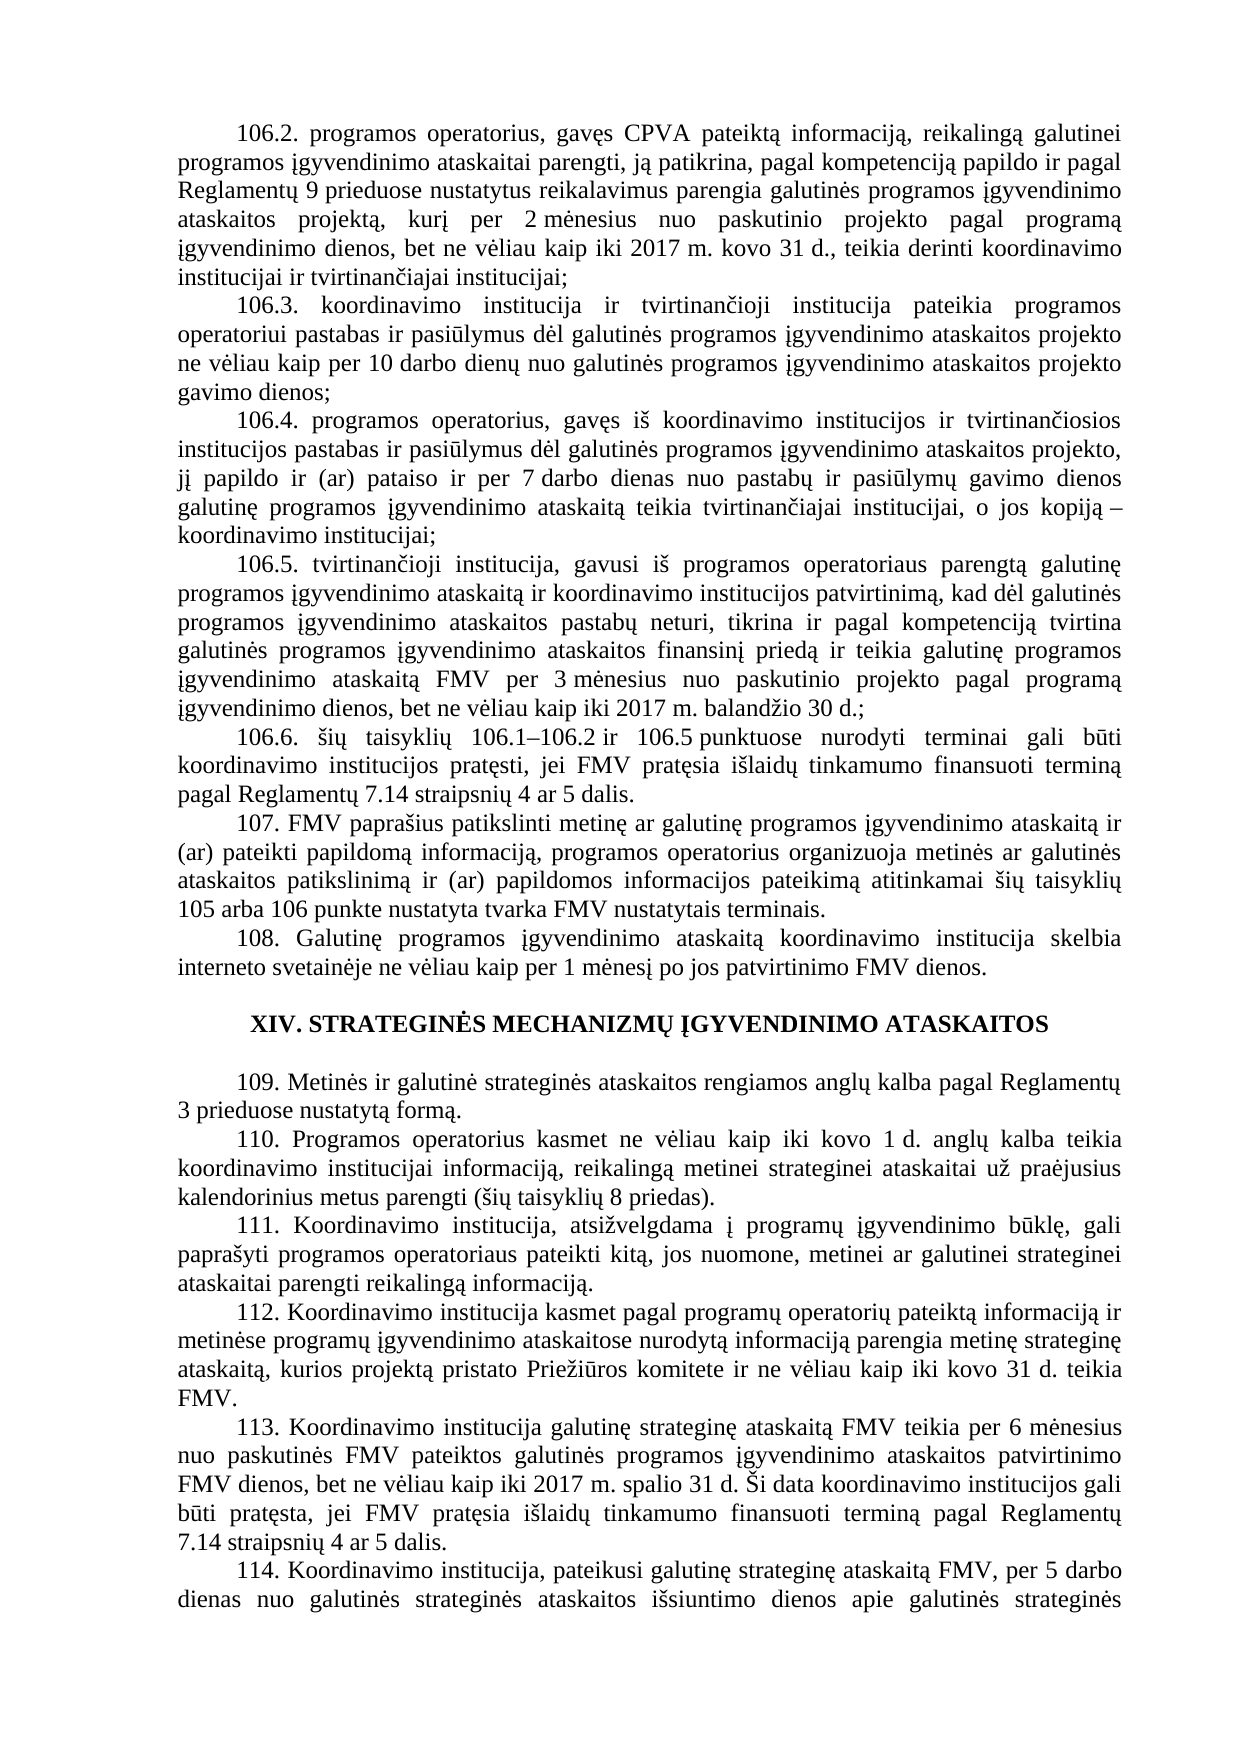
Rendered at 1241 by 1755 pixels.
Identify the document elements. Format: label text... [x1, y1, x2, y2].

text 106.3. koordinavimo institucija ir tvirtinančioji institucija pateikia programos operatoriui pastabas ir pasiūlymus dėl galutinės programos įgyvendinimo ataskaitos projekto ne vėliau kaip per 10 darbo dienų nuo galutinės programos įgyvendinimo ataskaitos projekto gavimo dienos; [177, 291, 1122, 406]
text 107. FMV paprašius patikslinti metinę ar galutinę programos įgyvendinimo ataskaitą ir (ar) pateikti papildomą informaciją, programos operatorius organizuoja metinės ar galutinės ataskaitos patikslinimą ir (ar) papildomos informacijos pateikimą atitinkamai šių taisyklių 105 arba 106 punkte nustatyta tvarka FMV nustatytais terminais. [177, 808, 1122, 923]
text 106.4. programos operatorius, gavęs iš koordinavimo institucijos ir tvirtinančiosios institucijos pastabas ir pasiūlymus dėl galutinės programos įgyvendinimo ataskaitos projekto, jį papildo ir (ar) pataiso ir per 7 darbo dienas nuo pastabų ir pasiūlymų gavimo dienos galutinę programos įgyvendinimo ataskaitą teikia tvirtinančiajai institucijai, o jos kopiją – koordinavimo institucijai; [177, 406, 1122, 549]
text 106.5. tvirtinančioji institucija, gavusi iš programos operatoriaus parengtą galutinę programos įgyvendinimo ataskaitą ir koordinavimo institucijos patvirtinimą, kad dėl galutinės programos įgyvendinimo ataskaitos pastabų neturi, tikrina ir pagal kompetenciją tvirtina galutinės programos įgyvendinimo ataskaitos finansinį priedą ir teikia galutinę programos įgyvendinimo ataskaitą FMV per 3 mėnesius nuo paskutinio projekto pagal programą įgyvendinimo dienos, bet ne vėliau kaip iki 2017 m. balandžio 30 d.; [177, 549, 1122, 722]
text 106.2. programos operatorius, gavęs CPVA pateiktą informaciją, reikalingą galutinei programos įgyvendinimo ataskaitai parengti, ją patikrina, pagal kompetenciją papildo ir pagal Reglamentų 9 prieduose nustatytus reikalavimus parengia galutinės programos įgyvendinimo ataskaitos projektą, kurį per 2 mėnesius nuo paskutinio projekto pagal programą įgyvendinimo dienos, bet ne vėliau kaip iki 2017 m. kovo 31 d., teikia derinti koordinavimo institucijai ir tvirtinančiajai institucijai; [177, 118, 1122, 291]
text 113. Koordinavimo institucija galutinę strateginę ataskaitą FMV teikia per 6 mėnesius nuo paskutinės FMV pateiktos galutinės programos įgyvendinimo ataskaitos patvirtinimo FMV dienos, bet ne vėliau kaip iki 2017 m. spalio 31 d. Ši data koordinavimo institucijos gali būti pratęsta, jei FMV pratęsia išlaidų tinkamumo finansuoti terminą pagal Reglamentų 7.14 straipsnių 4 ar 5 dalis. [177, 1412, 1122, 1556]
text XIV. STRATEGINĖS MECHANIZMŲ ĮGYVENDINIMO ATASKAITOS [177, 1009, 1122, 1038]
text 106.6. šių taisyklių 106.1–106.2 ir 106.5 punktuose nurodyti terminai gali būti koordinavimo institucijos pratęsti, jei FMV pratęsia išlaidų tinkamumo finansuoti terminą pagal Reglamentų 7.14 straipsnių 4 ar 5 dalis. [177, 722, 1122, 808]
text 112. Koordinavimo institucija kasmet pagal programų operatorių pateiktą informaciją ir metinėse programų įgyvendinimo ataskaitose nurodytą informaciją parengia metinę strateginę ataskaitą, kurios projektą pristato Priežiūros komitete ir ne vėliau kaip iki kovo 31 d. teikia FMV. [177, 1297, 1122, 1412]
text 114. Koordinavimo institucija, pateikusi galutinę strateginę ataskaitą FMV, per 5 darbo dienas nuo galutinės strateginės ataskaitos išsiuntimo dienos apie galutinės strateginės [177, 1556, 1122, 1613]
text 109. Metinės ir galutinė strateginės ataskaitos rengiamos anglų kalba pagal Reglamentų 3 prieduose nustatytą formą. [177, 1067, 1122, 1124]
text 108. Galutinę programos įgyvendinimo ataskaitą koordinavimo institucija skelbia interneto svetainėje ne vėliau kaip per 1 mėnesį po jos patvirtinimo FMV dienos. [177, 923, 1122, 981]
text 110. Programos operatorius kasmet ne vėliau kaip iki kovo 1 d. anglų kalba teikia koordinavimo institucijai informaciją, reikalingą metinei strateginei ataskaitai už praėjusius kalendorinius metus parengti (šių taisyklių 8 priedas). [177, 1124, 1122, 1211]
text 111. Koordinavimo institucija, atsižvelgdama į programų įgyvendinimo būklę, gali paprašyti programos operatoriaus pateikti kitą, jos nuomone, metinei ar galutinei strateginei ataskaitai parengti reikalingą informaciją. [177, 1211, 1122, 1297]
